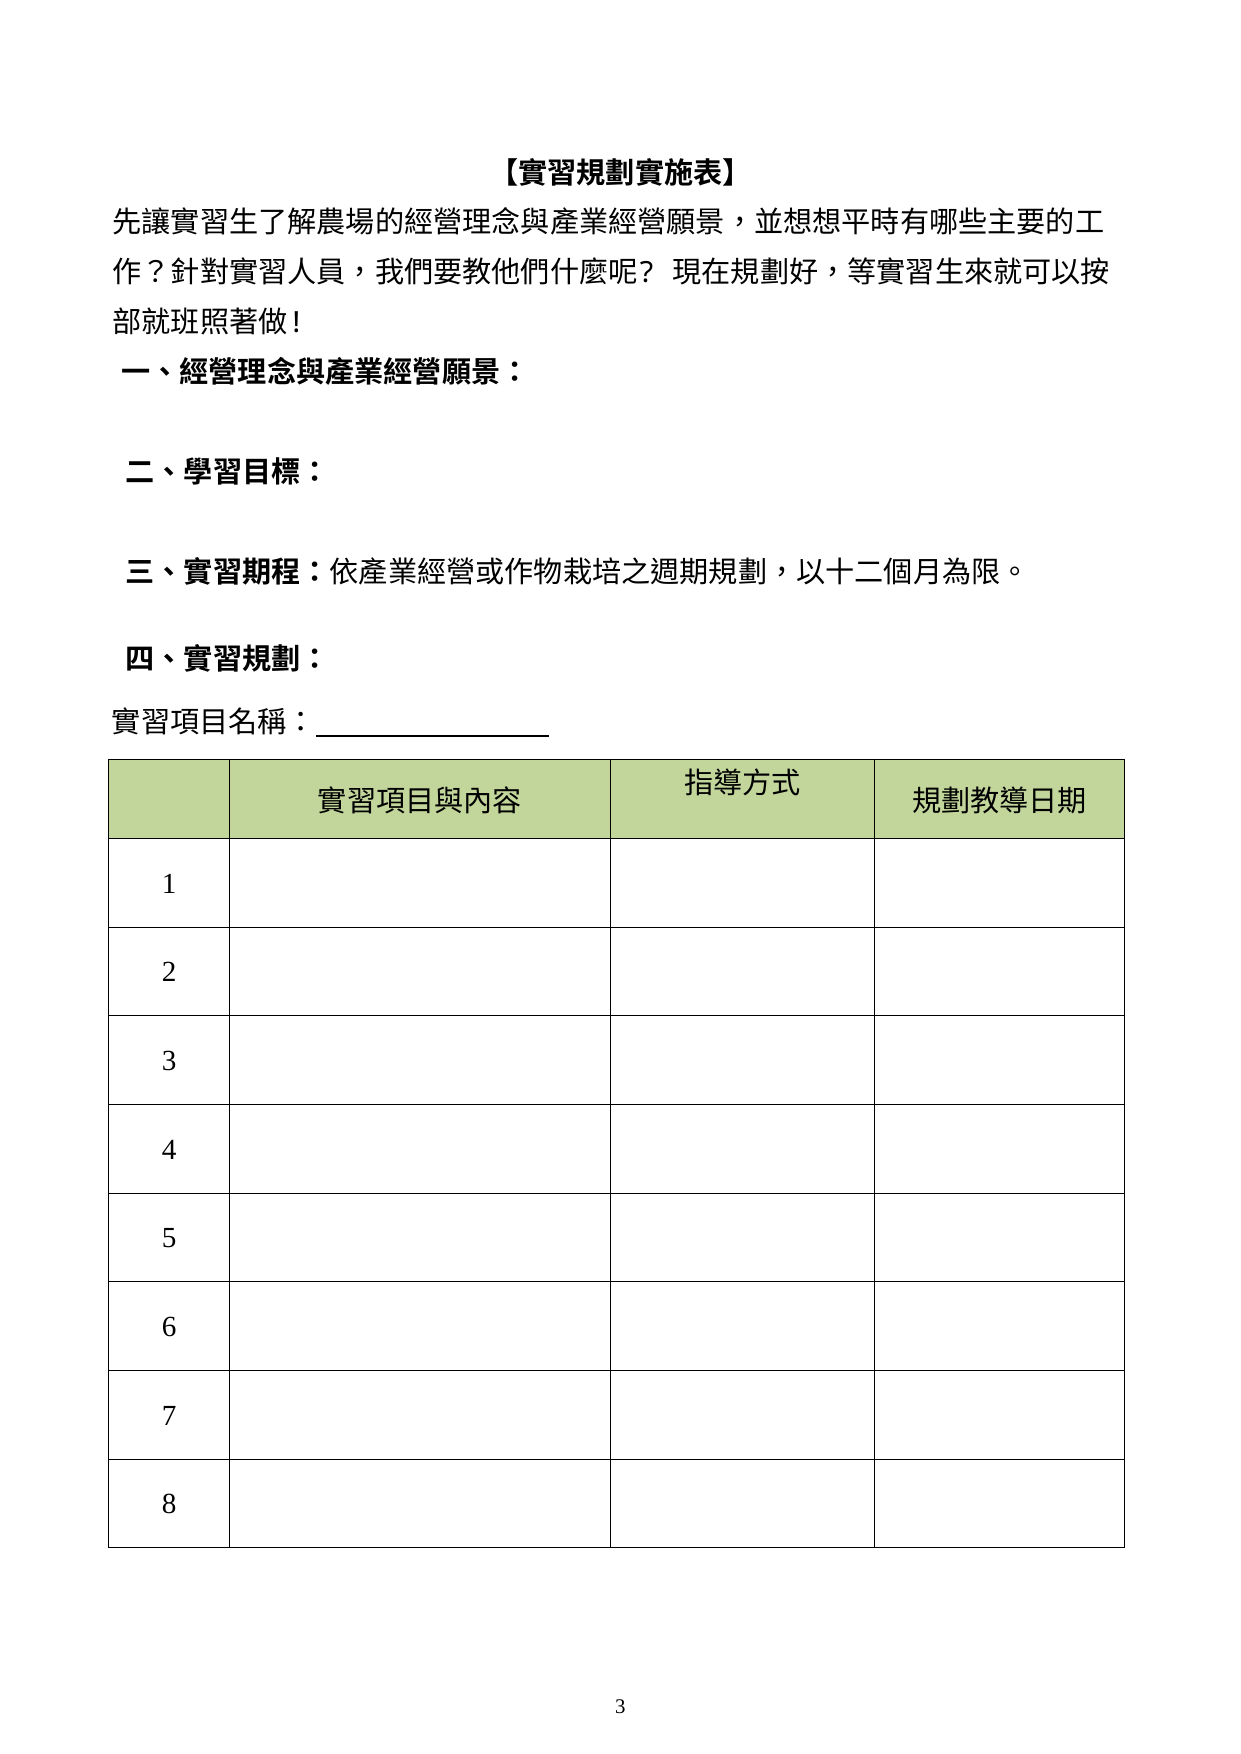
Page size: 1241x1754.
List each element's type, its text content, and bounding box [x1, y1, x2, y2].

table_header 實習項目名稱： [109, 681, 1124, 759]
table_cell [875, 839, 1124, 927]
table_cell [230, 1016, 610, 1104]
text 三、實習期程：依產業經營或作物栽培之週期規劃，以十二個月為限。 [125, 542, 1128, 592]
table_cell [875, 1460, 1124, 1547]
table_cell 3 [109, 1016, 229, 1104]
table_cell [230, 1282, 610, 1370]
text 一、經營理念與產業經營願景： [121, 342, 1128, 392]
table_cell [230, 1371, 610, 1458]
table_cell [611, 1016, 874, 1104]
table_cell 2 [109, 928, 229, 1015]
text 先讓實習生了解農場的經營理念與產業經營願景，並想想平時有哪些主要的工作？針對實習人員，我們要教他們什麼呢? 現在規劃好，等實習生來就可以按部就班照著做! [112, 192, 1128, 342]
table_cell [230, 1460, 610, 1547]
table_cell [611, 839, 874, 927]
table_cell [875, 1371, 1124, 1458]
table_cell [109, 760, 229, 838]
table_cell 指導方式 [611, 760, 874, 838]
table_cell [611, 1105, 874, 1192]
table_cell [875, 928, 1124, 1015]
table_cell 實習項目與內容 [230, 760, 610, 838]
table_cell 6 [109, 1282, 229, 1370]
table_cell [611, 1460, 874, 1547]
table_cell 8 [109, 1460, 229, 1547]
table_cell [611, 928, 874, 1015]
table_cell [875, 1016, 1124, 1104]
table_cell [875, 1282, 1124, 1370]
table_cell [875, 1105, 1124, 1192]
table_cell 7 [109, 1371, 229, 1458]
table_cell [875, 1194, 1124, 1281]
table_cell [230, 928, 610, 1015]
table_cell [611, 1282, 874, 1370]
table_cell [230, 1194, 610, 1281]
table_cell [611, 1371, 874, 1458]
text 四、實習規劃： [125, 630, 1128, 680]
table_cell 規劃教導日期 [875, 760, 1124, 838]
text 【實習規劃實施表】 [112, 150, 1128, 192]
table_cell 4 [109, 1105, 229, 1192]
table_cell [611, 1194, 874, 1281]
table_cell 1 [109, 839, 229, 927]
text 二、學習目標： [125, 442, 1128, 492]
table_cell 5 [109, 1194, 229, 1281]
table_cell [230, 839, 610, 927]
table_cell [230, 1105, 610, 1192]
